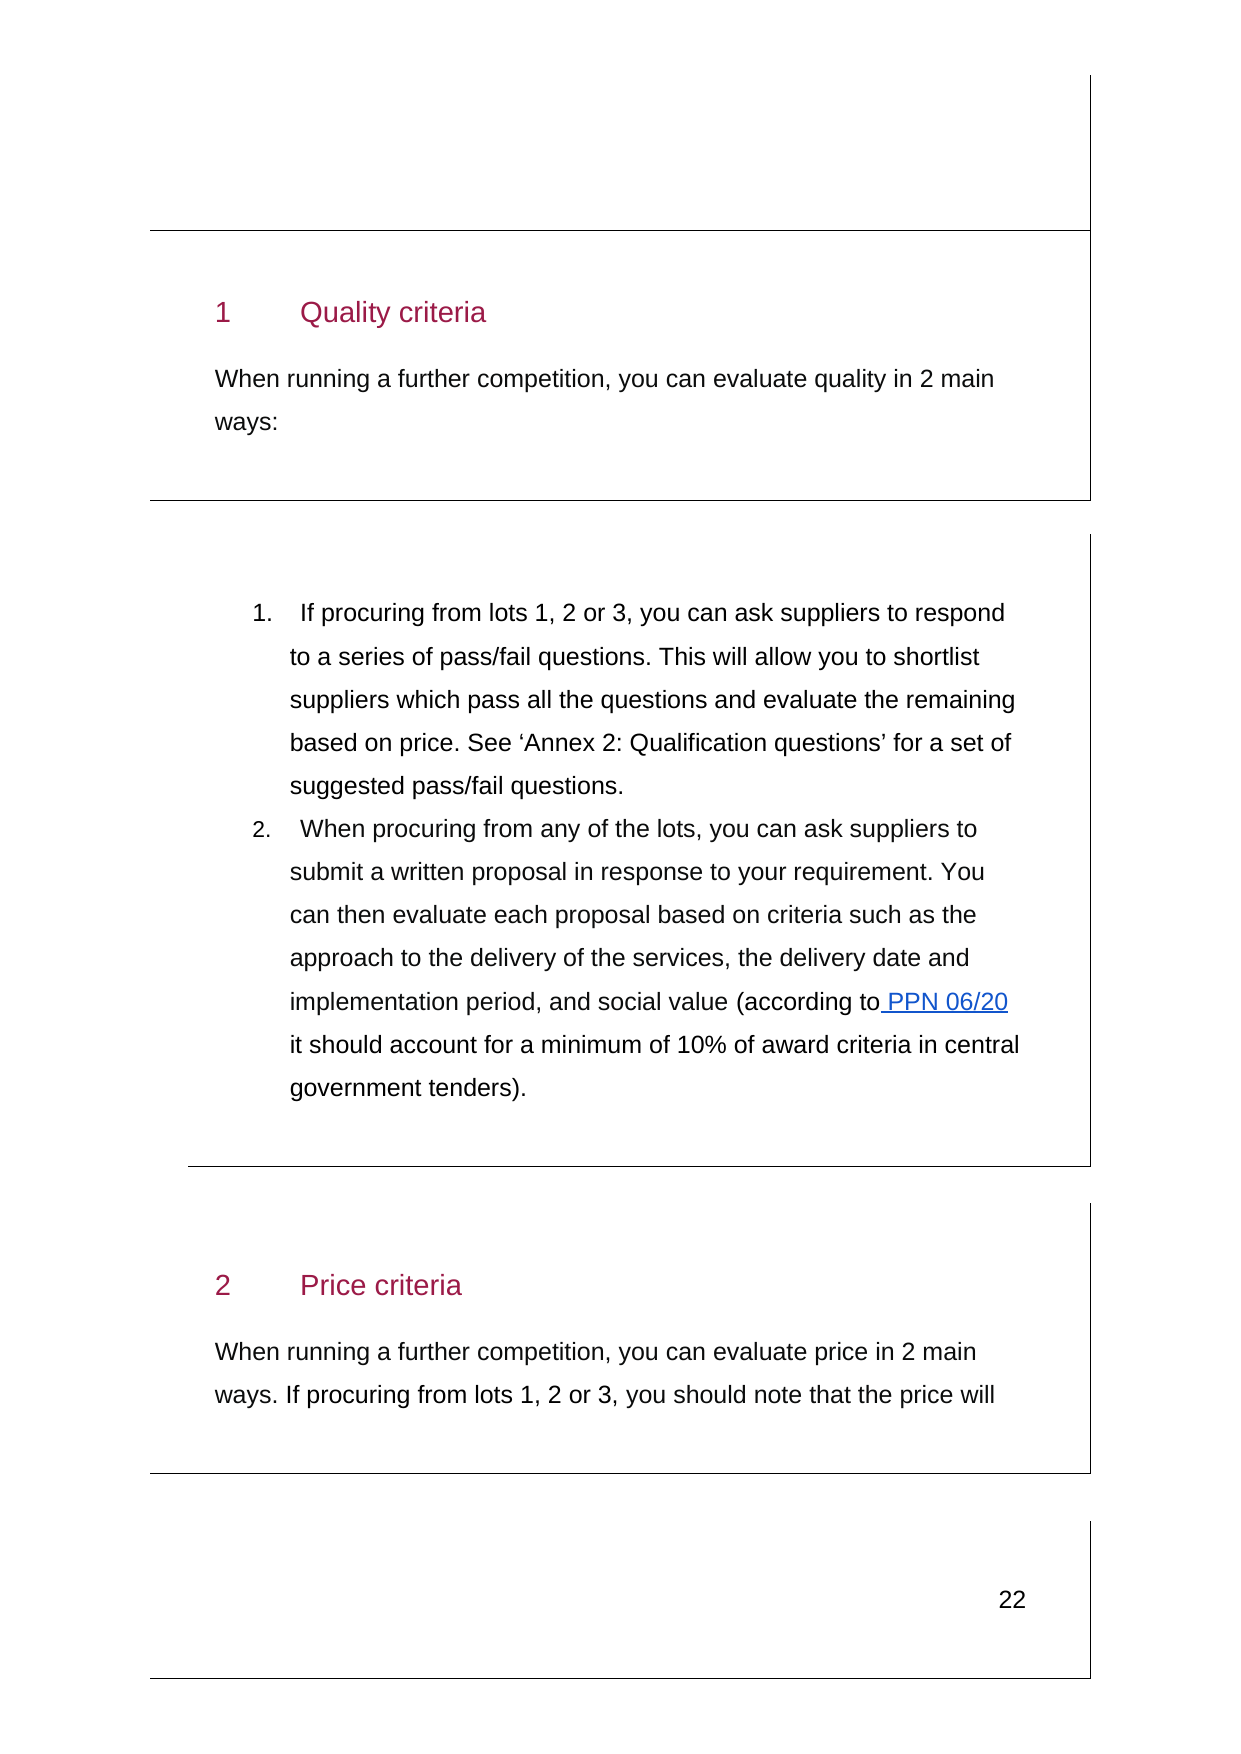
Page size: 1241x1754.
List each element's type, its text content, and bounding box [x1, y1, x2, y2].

text When running a further competition, you can evaluate price in 2 main ways. If procuring from lots 1, 2 or 3, you should note that the price will be made up of the 3 components listed below. Note that for lot 3, only points 2 and 3 apply. [150, 1272, 1091, 1473]
list When procuring from any of the lots, you can ask suppliers to submit a written proposal in response to your requirement. You can then evaluate each proposal based on criteria such as the approach to the delivery of the services, the delivery date and implementation period, and social value (according to PPN 06/20 it should account for a minimum of 10% of award criteria in central government tenders). [187, 749, 1091, 1166]
subtitle Price criteria [150, 1203, 1090, 1272]
text When running a further competition, you can evaluate quality in 2 main ways: [150, 299, 1091, 500]
list If procuring from lots 1, 2 or 3, you can ask suppliers to respond to a series of pass/fail questions. This will allow you to shortlist suppliers which pass all the questions and evaluate the remaining based on price. See ‘Annex 2: Qualification questions’ for a set of suggested pass/fail questions. [187, 534, 1090, 749]
subtitle Quality criteria [150, 231, 1090, 299]
